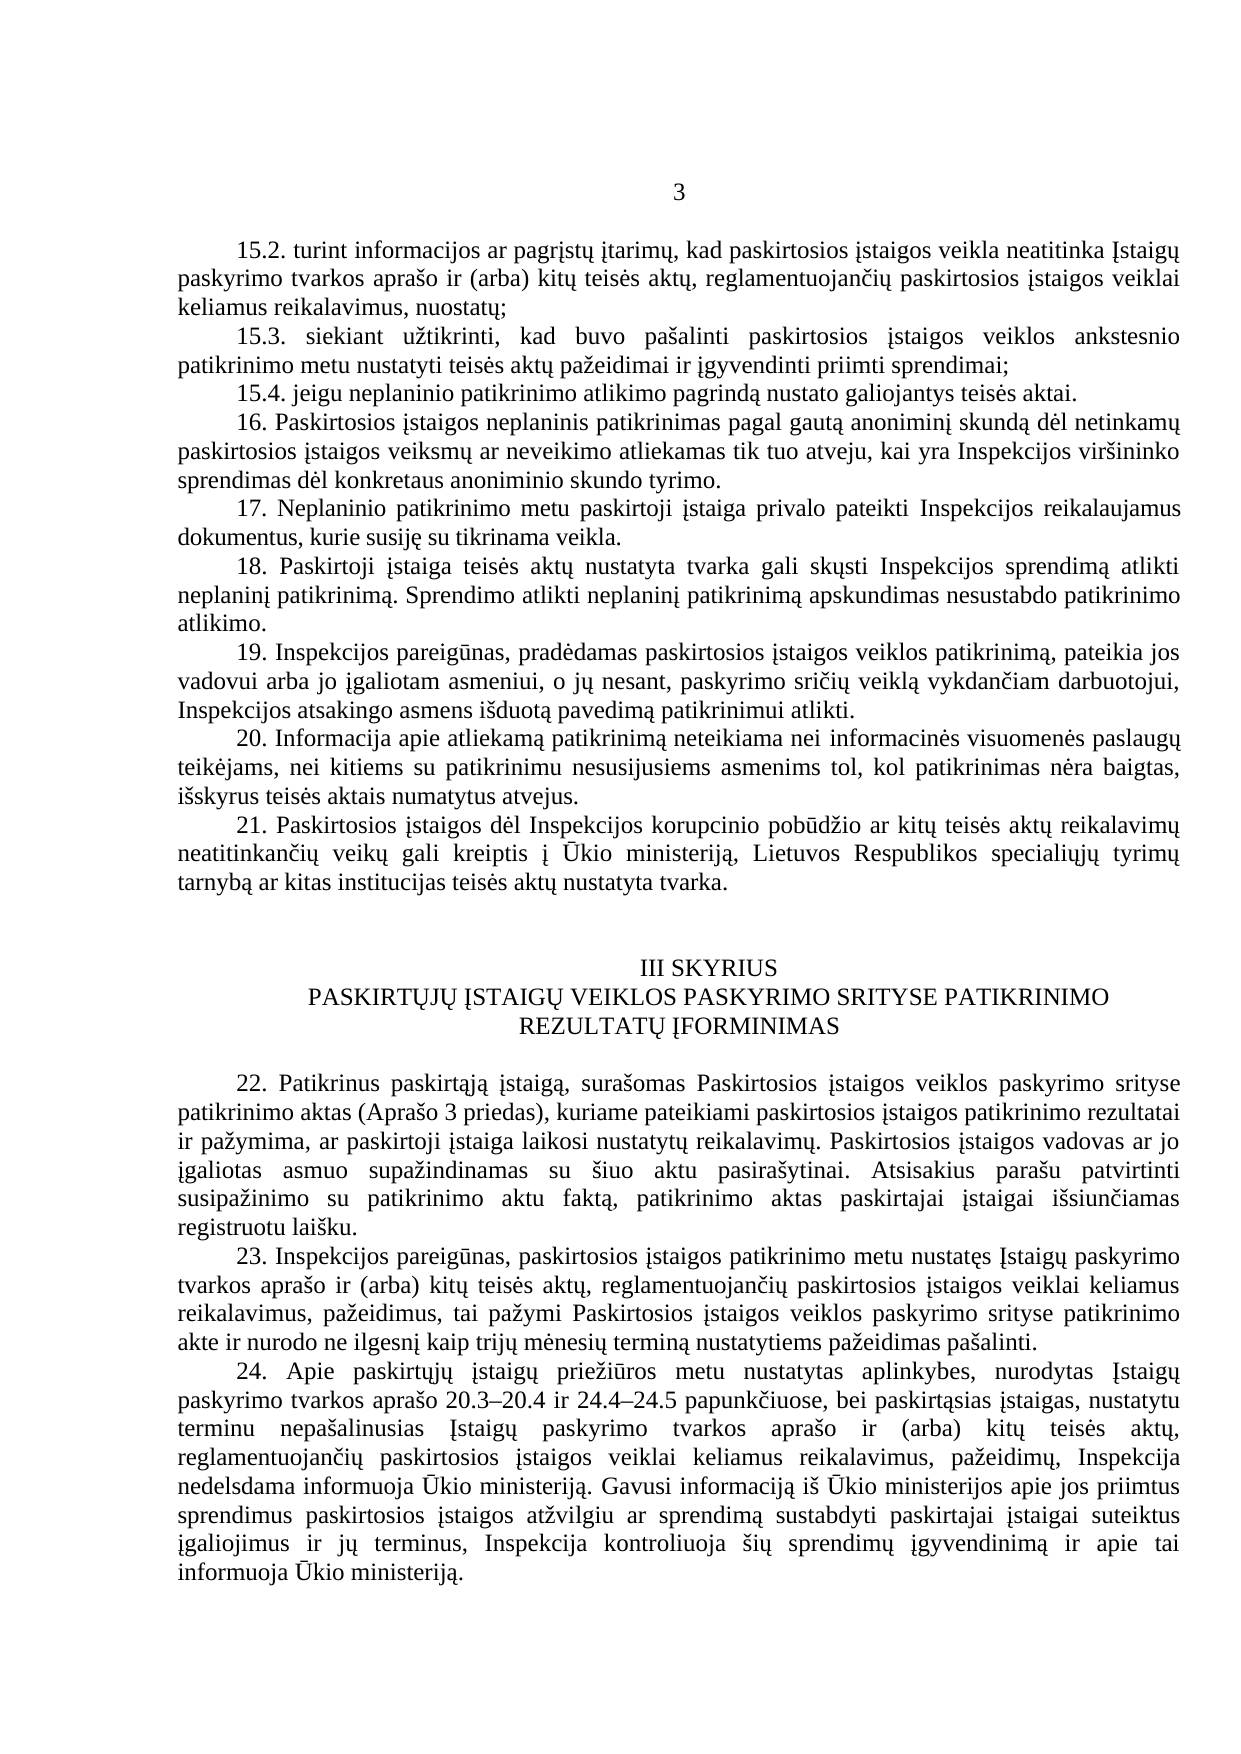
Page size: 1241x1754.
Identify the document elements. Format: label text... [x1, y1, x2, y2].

text III SKYRIUS [177, 953, 1181, 982]
text 20. Informacija apie atliekamą patikrinimą neteikiama nei informacinės visuomenės paslaugų teikėjams, nei kitiems su patikrinimu nesusijusiems asmenims tol, kol patikrinimas nėra baigtas, išskyrus teisės aktais numatytus atvejus. [177, 723, 1181, 810]
text 24. Apie paskirtųjų įstaigų priežiūros metu nustatytas aplinkybes, nurodytas Įstaigų paskyrimo tvarkos aprašo 20.3–20.4 ir 24.4–24.5 papunkčiuose, bei paskirtąsias įstaigas, nustatytu terminu nepašalinusias Įstaigų paskyrimo tvarkos aprašo ir (arba) kitų teisės aktų, reglamentuojančių paskirtosios įstaigos veiklai keliamus reikalavimus, pažeidimų, Inspekcija nedelsdama informuoja Ūkio ministeriją. Gavusi informaciją iš Ūkio ministerijos apie jos priimtus sprendimus paskirtosios įstaigos atžvilgiu ar sprendimą sustabdyti paskirtajai įstaigai suteiktus įgaliojimus ir jų terminus, Inspekcija kontroliuoja šių sprendimų įgyvendinimą ir apie tai informuoja Ūkio ministeriją. [177, 1356, 1181, 1586]
text 23. Inspekcijos pareigūnas, paskirtosios įstaigos patikrinimo metu nustatęs Įstaigų paskyrimo tvarkos aprašo ir (arba) kitų teisės aktų, reglamentuojančių paskirtosios įstaigos veiklai keliamus reikalavimus, pažeidimus, tai pažymi Paskirtosios įstaigos veiklos paskyrimo srityse patikrinimo akte ir nurodo ne ilgesnį kaip trijų mėnesių terminą nustatytiems pažeidimas pašalinti. [177, 1241, 1181, 1356]
text 19. Inspekcijos pareigūnas, pradėdamas paskirtosios įstaigos veiklos patikrinimą, pateikia jos vadovui arba jo įgaliotam asmeniui, o jų nesant, paskyrimo sričių veiklą vykdančiam darbuotojui, Inspekcijos atsakingo asmens išduotą pavedimą patikrinimui atlikti. [177, 637, 1181, 723]
text 18. Paskirtoji įstaiga teisės aktų nustatyta tvarka gali skųsti Inspekcijos sprendimą atlikti neplaninį patikrinimą. Sprendimo atlikti neplaninį patikrinimą apskundimas nesustabdo patikrinimo atlikimo. [177, 551, 1181, 637]
text 16. Paskirtosios įstaigos neplaninis patikrinimas pagal gautą anoniminį skundą dėl netinkamų paskirtosios įstaigos veiksmų ar neveikimo atliekamas tik tuo atveju, kai yra Inspekcijos viršininko sprendimas dėl konkretaus anoniminio skundo tyrimo. [177, 407, 1181, 493]
text 17. Neplaninio patikrinimo metu paskirtoji įstaiga privalo pateikti Inspekcijos reikalaujamus dokumentus, kurie susiję su tikrinama veikla. [177, 493, 1181, 551]
text 21. Paskirtosios įstaigos dėl Inspekcijos korupcinio pobūdžio ar kitų teisės aktų reikalavimų neatitinkančių veikų gali kreiptis į Ūkio ministeriją, Lietuvos Respublikos specialiųjų tyrimų tarnybą ar kitas institucijas teisės aktų nustatyta tvarka. [177, 810, 1181, 896]
text 22. Patikrinus paskirtąją įstaigą, surašomas Paskirtosios įstaigos veiklos paskyrimo srityse patikrinimo aktas (Aprašo 3 priedas), kuriame pateikiami paskirtosios įstaigos patikrinimo rezultatai ir pažymima, ar paskirtoji įstaiga laikosi nustatytų reikalavimų. Paskirtosios įstaigos vadovas ar jo įgaliotas asmuo supažindinamas su šiuo aktu pasirašytinai. Atsisakius parašu patvirtinti susipažinimo su patikrinimo aktu faktą, patikrinimo aktas paskirtajai įstaigai išsiunčiamas registruotu laišku. [177, 1068, 1181, 1241]
text 15.4. jeigu neplaninio patikrinimo atlikimo pagrindą nustato galiojantys teisės aktai. [177, 378, 1181, 407]
text 15.2. turint informacijos ar pagrįstų įtarimų, kad paskirtosios įstaigos veikla neatitinka Įstaigų paskyrimo tvarkos aprašo ir (arba) kitų teisės aktų, reglamentuojančių paskirtosios įstaigos veiklai keliamus reikalavimus, nuostatų; [177, 235, 1181, 321]
text PASKIRTŲJŲ ĮSTAIGŲ VEIKLOS PASKYRIMO SRITYSE PATIKRINIMO REZULTATŲ ĮFORMINIMAS [177, 982, 1181, 1040]
text 15.3. siekiant užtikrinti, kad buvo pašalinti paskirtosios įstaigos veiklos ankstesnio patikrinimo metu nustatyti teisės aktų pažeidimai ir įgyvendinti priimti sprendimai; [177, 321, 1181, 378]
